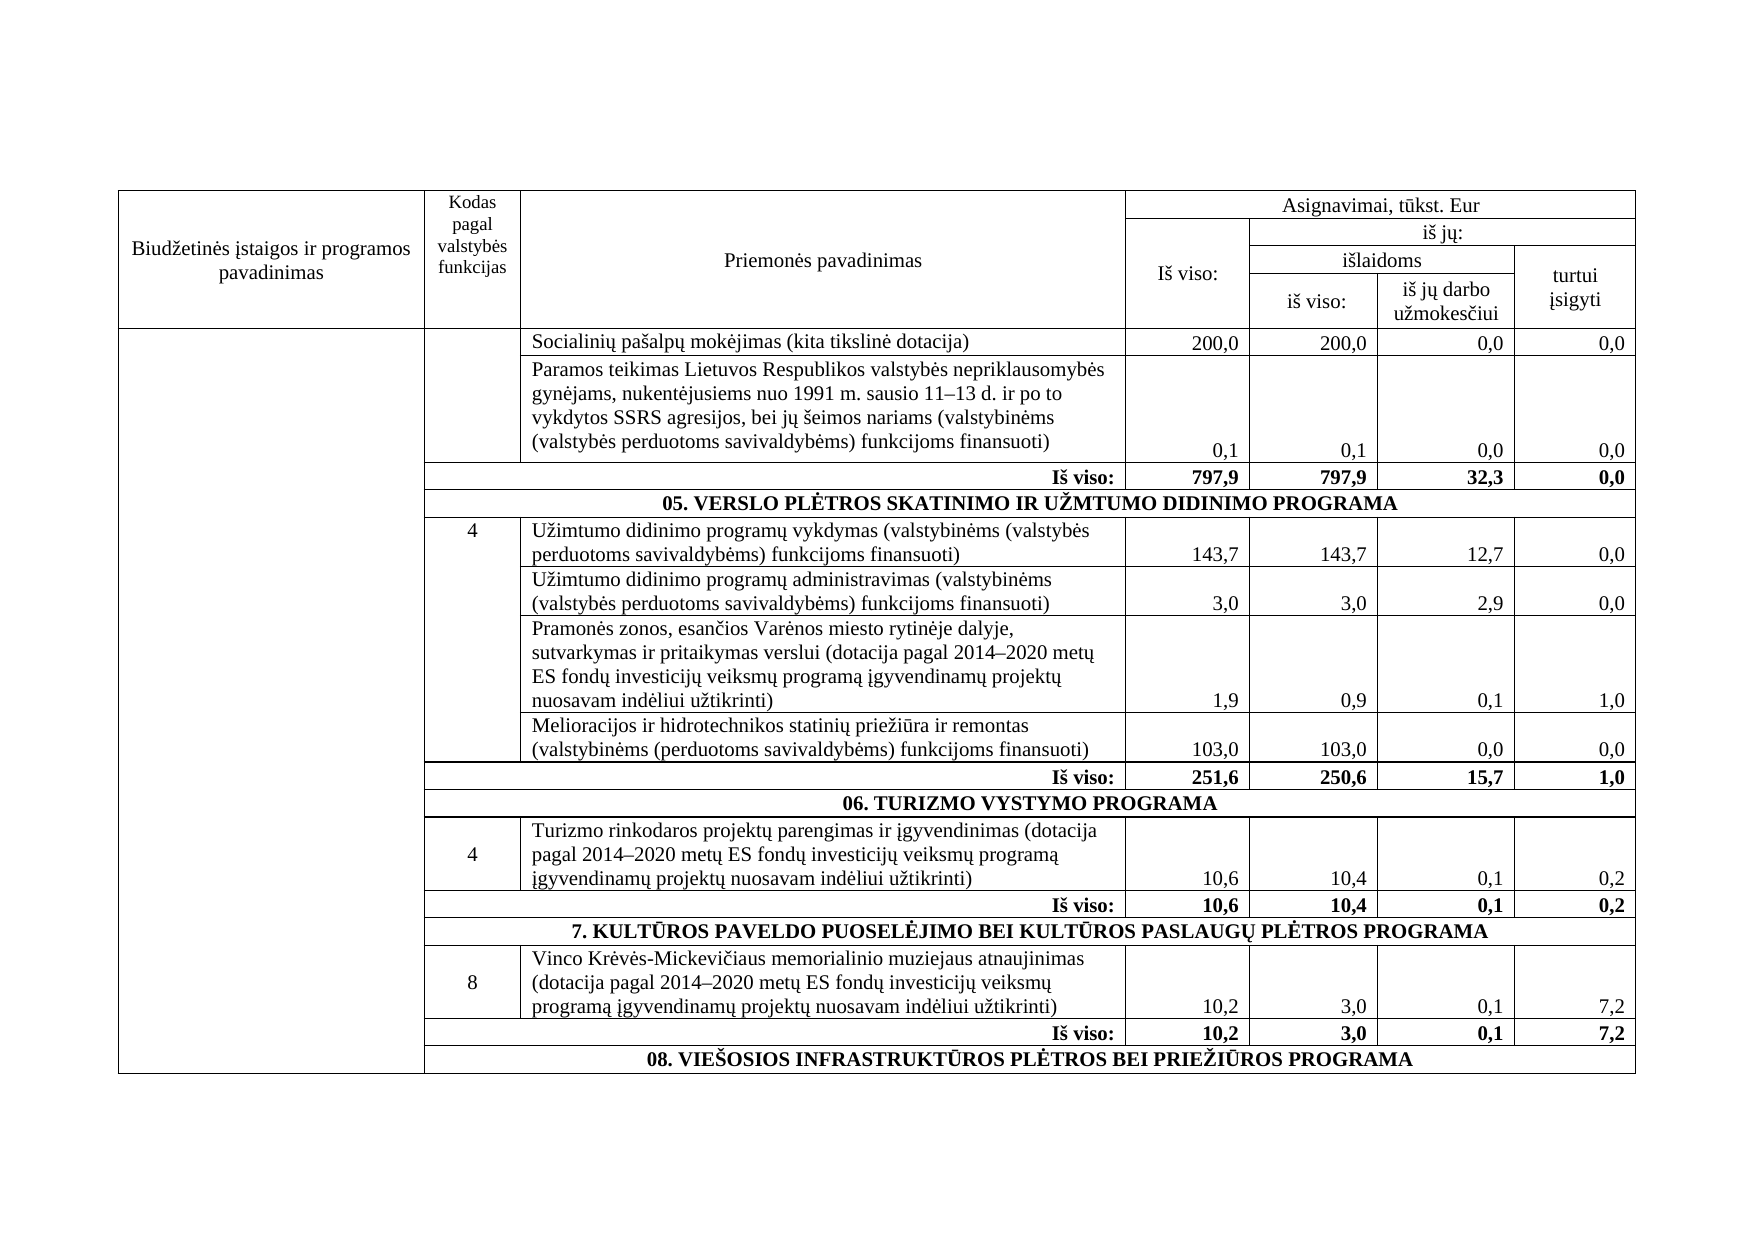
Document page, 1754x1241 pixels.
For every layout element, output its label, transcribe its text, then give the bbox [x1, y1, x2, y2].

table_cell 0,1 [1378, 616, 1514, 712]
table_cell Turizmo rinkodaros projektų parengimas ir įgyvendinimas (dotacija pagal 2014–2020 metų ES fondų investicijų veiksmų programą įgyvendinamų projektų nuosavam indėliui užtikrinti) [521, 818, 1125, 890]
table_cell 1,9 [1126, 616, 1249, 712]
table_cell iš jų: [1250, 219, 1635, 245]
table_cell 8 [425, 946, 520, 1018]
table_cell 7,2 [1515, 1019, 1635, 1045]
table_cell Iš viso: [425, 463, 1125, 489]
table_cell Melioracijos ir hidrotechnikos statinių priežiūra ir remontas (valstybinėms (perduotoms savivaldybėms) funkcijoms finansuoti) [521, 713, 1125, 761]
table_header Kodas pagal valstybės funkcijas [425, 191, 520, 328]
table_cell 0,0 [1515, 713, 1635, 761]
table_cell 0,1 [1250, 356, 1377, 462]
table_cell 10,4 [1250, 818, 1377, 890]
table_cell 200,0 [1250, 329, 1377, 355]
table_cell 797,9 [1126, 463, 1249, 489]
table_cell 0,1 [1126, 356, 1249, 462]
table_cell 3,0 [1250, 946, 1377, 1018]
table_cell 0,1 [1378, 818, 1514, 890]
table_cell 0,1 [1378, 1019, 1514, 1045]
table_cell 10,2 [1126, 1019, 1249, 1045]
table_cell Vinco Krėvės-Mickevičiaus memorialinio muziejaus atnaujinimas (dotacija pagal 2014–2020 metų ES fondų investicijų veiksmų programą įgyvendinamų projektų nuosavam indėliui užtikrinti) [521, 946, 1125, 1018]
table_cell 0,2 [1515, 891, 1635, 917]
table_cell 1,0 [1515, 763, 1635, 789]
table_cell 06. TURIZMO VYSTYMO PROGRAMA [425, 790, 1635, 816]
table_cell 3,0 [1126, 567, 1249, 615]
table_cell 10,6 [1126, 818, 1249, 890]
table_cell 4 [425, 818, 520, 890]
table_cell 3,0 [1250, 567, 1377, 615]
table_cell 0,0 [1515, 329, 1635, 355]
table_cell Iš viso: [425, 763, 1125, 789]
table_cell Iš viso: [1126, 219, 1249, 328]
table_cell Socialinių pašalpų mokėjimas (kita tikslinė dotacija) [521, 329, 1125, 355]
table_cell 05. VERSLO PLĖTROS SKATINIMO IR UŽMTUMO DIDINIMO PROGRAMA [425, 490, 1635, 517]
table_cell Pramonės zonos, esančios Varėnos miesto rytinėje dalyje, sutvarkymas ir pritaikymas verslui (dotacija pagal 2014–2020 metų ES fondų investicijų veiksmų programą įgyvendinamų projektų nuosavam indėliui užtikrinti) [521, 616, 1125, 712]
table_cell 797,9 [1250, 463, 1377, 489]
table_cell 0,1 [1378, 891, 1514, 917]
table_cell 103,0 [1126, 713, 1249, 761]
table_cell Iš viso: [425, 1019, 1125, 1045]
table_cell 12,7 [1378, 518, 1514, 566]
table_header Asignavimai, tūkst. Eur [1126, 191, 1635, 218]
table_cell 7. KULTŪROS PAVELDO PUOSELĖJIMO BEI KULTŪROS PASLAUGŲ PLĖTROS PROGRAMA [425, 918, 1635, 945]
table_cell [425, 329, 520, 462]
table_cell 251,6 [1126, 763, 1249, 789]
table_cell 32,3 [1378, 463, 1514, 489]
table_cell 143,7 [1250, 518, 1377, 566]
table_cell 08. VIEŠOSIOS INFRASTRUKTŪROS PLĖTROS BEI PRIEŽIŪROS PROGRAMA [425, 1046, 1635, 1073]
table_cell išlaidoms [1250, 246, 1514, 273]
table_cell 10,4 [1250, 891, 1377, 917]
table_cell 143,7 [1126, 518, 1249, 566]
table_cell 15,7 [1378, 763, 1514, 789]
table_cell 1,0 [1515, 616, 1635, 712]
table_cell Užimtumo didinimo programų administravimas (valstybinėms (valstybės perduotoms savivaldybėms) funkcijoms finansuoti) [521, 567, 1125, 615]
table_cell 10,6 [1126, 891, 1249, 917]
table_cell 250,6 [1250, 763, 1377, 789]
table_cell iš jų darbo užmokesčiui [1378, 274, 1514, 328]
table_cell 103,0 [1250, 713, 1377, 761]
table_cell 10,2 [1126, 946, 1249, 1018]
table_cell 0,0 [1515, 356, 1635, 462]
table_cell 0,0 [1515, 463, 1635, 489]
table_cell turtui įsigyti [1515, 246, 1635, 328]
table_cell 0,9 [1250, 616, 1377, 712]
table_cell Paramos teikimas Lietuvos Respublikos valstybės nepriklausomybės gynėjams, nukentėjusiems nuo 1991 m. sausio 11–13 d. ir po to vykdytos SSRS agresijos, bei jų šeimos nariams (valstybinėms (valstybės perduotoms savivaldybėms) funkcijoms finansuoti) [521, 356, 1125, 462]
table_cell 4 [425, 518, 520, 761]
table_cell 0,1 [1378, 946, 1514, 1018]
table_cell 7,2 [1515, 946, 1635, 1018]
table_cell 0,0 [1378, 356, 1514, 462]
table_cell 200,0 [1126, 329, 1249, 355]
table_cell 0,0 [1515, 567, 1635, 615]
table_cell 0,0 [1515, 518, 1635, 566]
table_cell Iš viso: [425, 891, 1125, 917]
table_cell iš viso: [1250, 274, 1377, 328]
table_cell [119, 329, 424, 1073]
table_cell 0,0 [1378, 329, 1514, 355]
table_cell 3,0 [1250, 1019, 1377, 1045]
table_cell 0,0 [1378, 713, 1514, 761]
table_header Priemonės pavadinimas [521, 191, 1125, 328]
table_cell 0,2 [1515, 818, 1635, 890]
table_cell Užimtumo didinimo programų vykdymas (valstybinėms (valstybės perduotoms savivaldybėms) funkcijoms finansuoti) [521, 518, 1125, 566]
table_cell 2,9 [1378, 567, 1514, 615]
table_header Biudžetinės įstaigos ir programos pavadinimas [119, 191, 424, 328]
